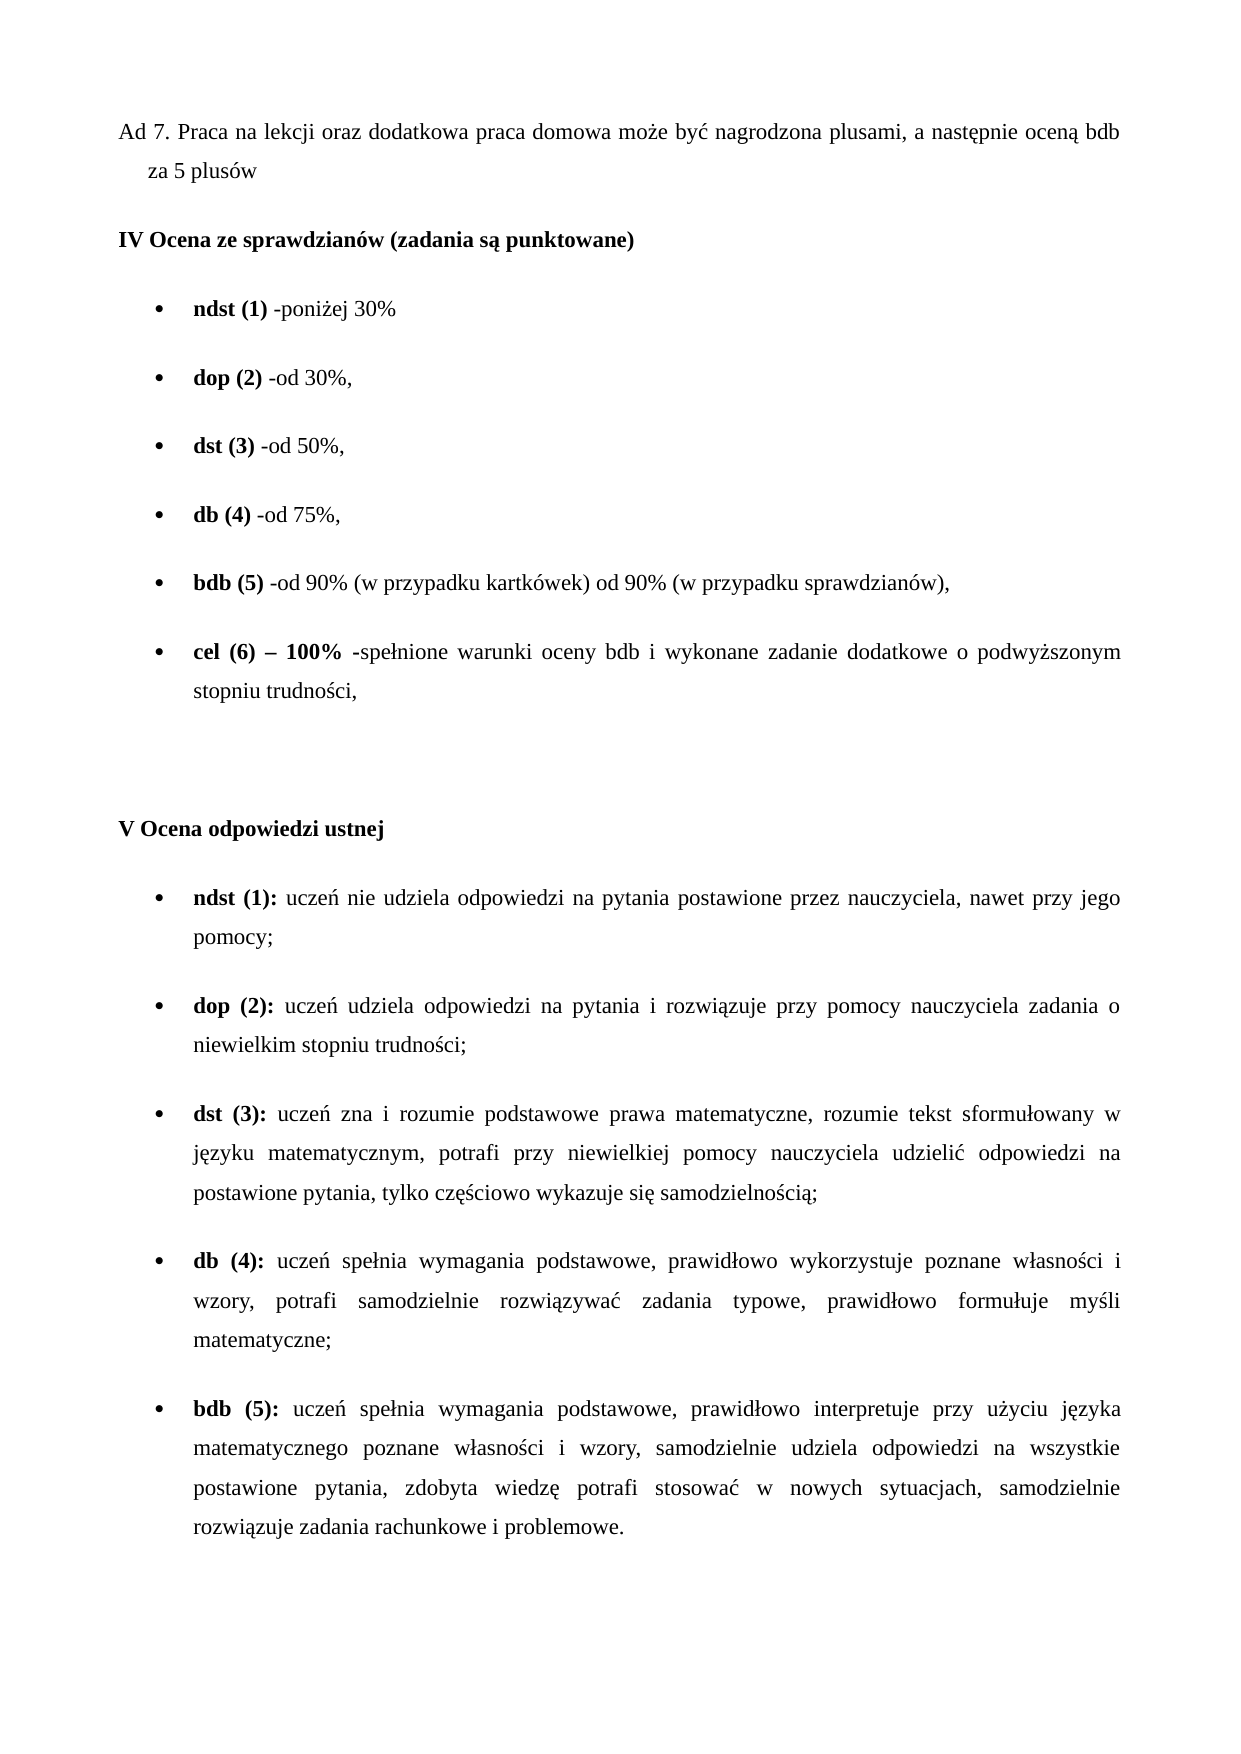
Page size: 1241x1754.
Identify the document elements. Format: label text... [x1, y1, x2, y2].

list bdb (5): uczeń spełnia wymagania podstawowe, prawidłowo interpretuje przy użyciu języka matematycznego poznane własności i wzory, samodzielnie udziela odpowiedzi na wszystkie postawione pytania, zdobyta wiedzę potrafi stosować w nowych sytuacjach, samodzielnie rozwiązuje zadania rachunkowe i problemowe. [156, 1395, 1122, 1540]
list ndst (1): uczeń nie udziela odpowiedzi na pytania postawione przez nauczyciela, nawet przy jego pomocy; [156, 883, 1122, 949]
list dop (2) -od 30%, [156, 363, 1122, 390]
list ndst (1) -poniżej 30% [156, 295, 1122, 321]
text IV Ocena ze sprawdzianów (zadania są punktowane) [118, 226, 1122, 253]
list db (4): uczeń spełnia wymagania podstawowe, prawidłowo wykorzystuje poznane własności i wzory, potrafi samodzielnie rozwiązywać zadania typowe, prawidłowo formułuje myśli matematyczne; [156, 1247, 1122, 1353]
text Ad 7. Praca na lekcji oraz dodatkowa praca domowa może być nagrodzona plusami, a następnie oceną bdb za 5 plusów [118, 118, 1122, 184]
list dop (2): uczeń udziela odpowiedzi na pytania i rozwiązuje przy pomocy nauczyciela zadania o niewielkim stopniu trudności; [156, 992, 1122, 1057]
list db (4) -od 75%, [156, 501, 1122, 527]
list dst (3): uczeń zna i rozumie podstawowe prawa matematyczne, rozumie tekst sformułowany w języku matematycznym, potrafi przy niewielkiej pomocy nauczyciela udzielić odpowiedzi na postawione pytania, tylko częściowo wykazuje się samodzielnością; [156, 1100, 1122, 1205]
list cel (6) – 100% -spełnione warunki oceny bdb i wykonane zadanie dodatkowe o podwyższonym stopniu trudności, [156, 638, 1122, 704]
list bdb (5) -od 90% (w przypadku kartkówek) od 90% (w przypadku sprawdzianów), [156, 569, 1122, 596]
list dst (3) -od 50%, [156, 432, 1122, 458]
text V Ocena odpowiedzi ustnej [118, 815, 1122, 841]
